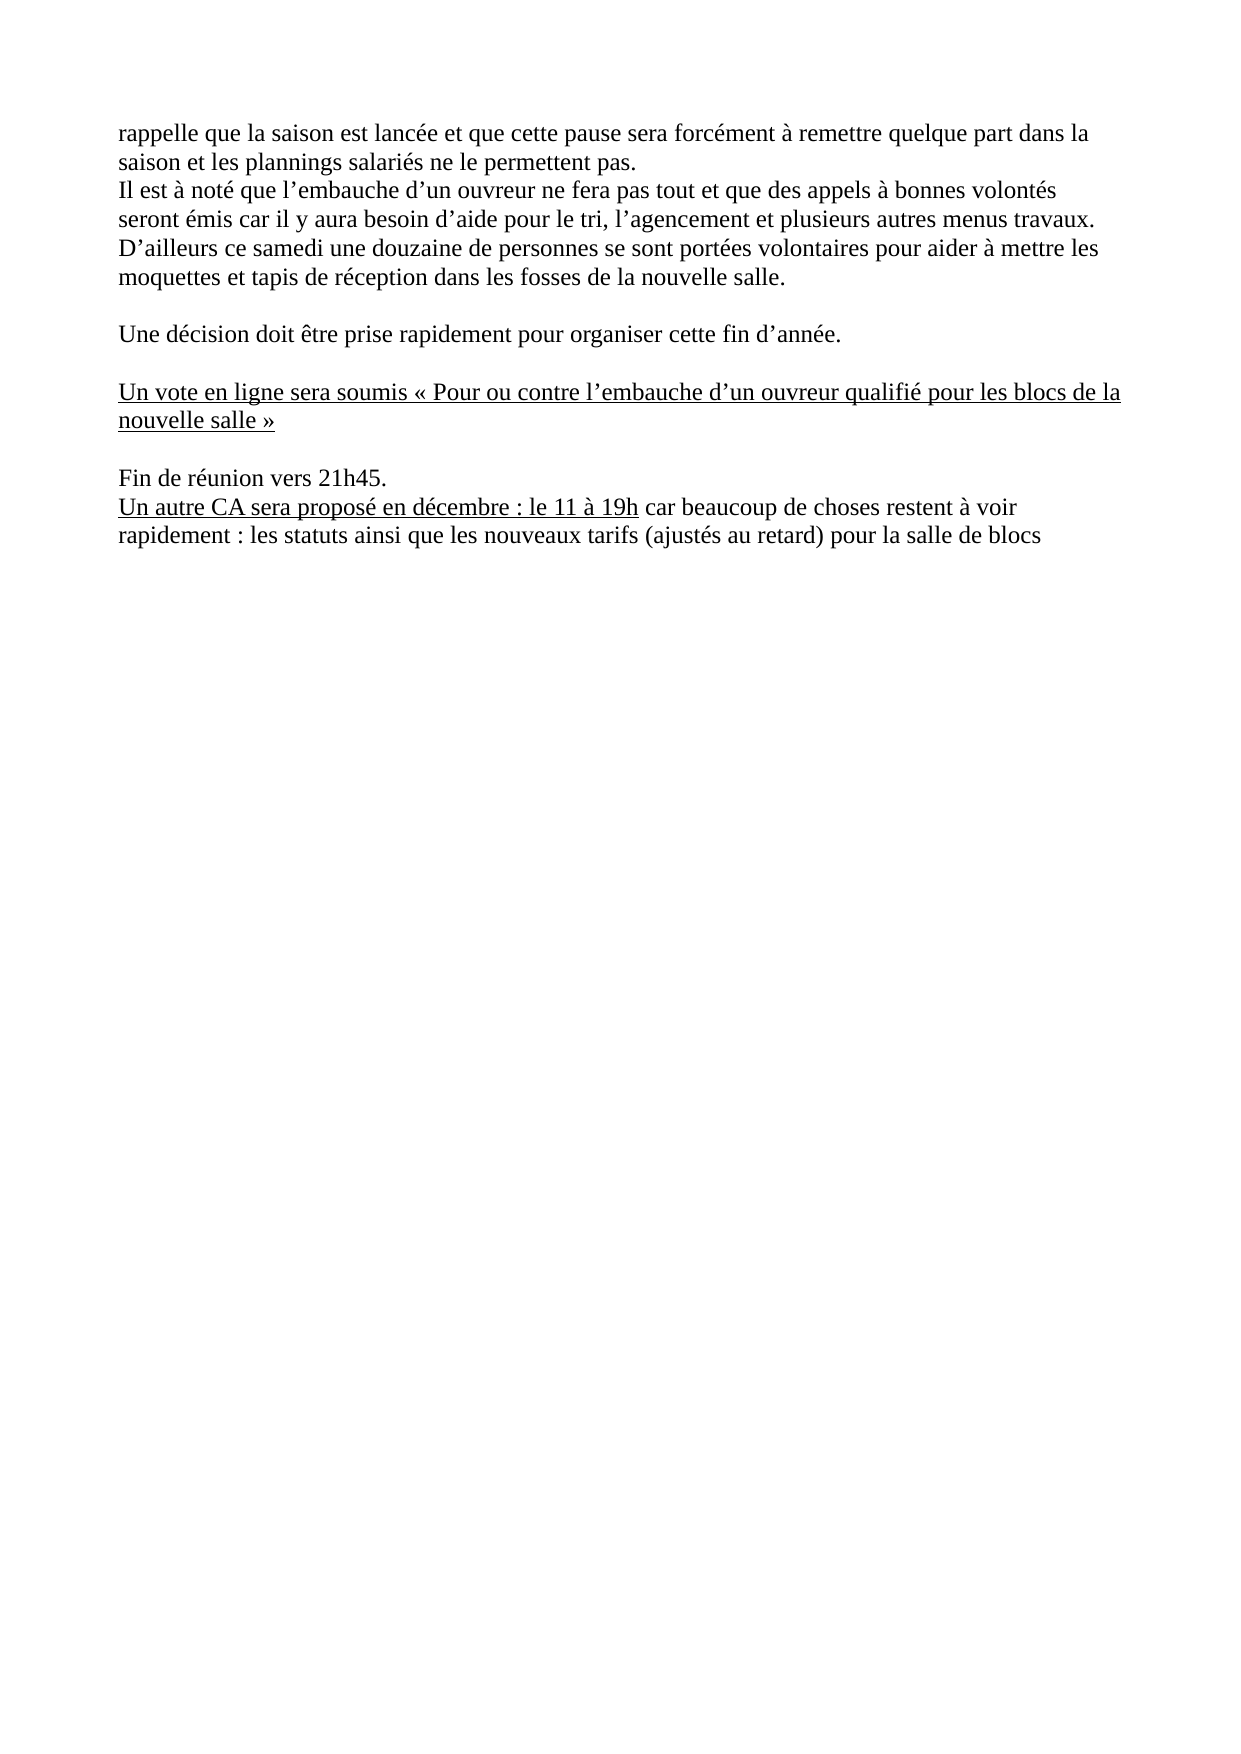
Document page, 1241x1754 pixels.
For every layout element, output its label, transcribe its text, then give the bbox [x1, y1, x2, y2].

text Fin de réunion vers 21h45. [118, 463, 1122, 492]
text Une décision doit être prise rapidement pour organiser cette fin d’année. [118, 319, 1122, 348]
text Il est à noté que l’embauche d’un ouvreur ne fera pas tout et que des appels à bonnes volontés seront émis car il y aura besoin d’aide pour le tri, l’agencement et plusieurs autres menus travaux. D’ailleurs ce samedi une douzaine de personnes se sont portées volontaires pour aider à mettre les moquettes et tapis de réception dans les fosses de la nouvelle salle. [118, 176, 1122, 291]
text rappelle que la saison est lancée et que cette pause sera forcément à remettre quelque part dans la saison et les plannings salariés ne le permettent pas. [118, 118, 1122, 176]
text Un vote en ligne sera soumis « Pour ou contre l’embauche d’un ouvreur qualifié pour les blocs de la nouvelle salle » [118, 377, 1122, 434]
text Un autre CA sera proposé en décembre : le 11 à 19h car beaucoup de choses restent à voir rapidement : les statuts ainsi que les nouveaux tarifs (ajustés au retard) pour la salle de blocs [118, 492, 1122, 549]
